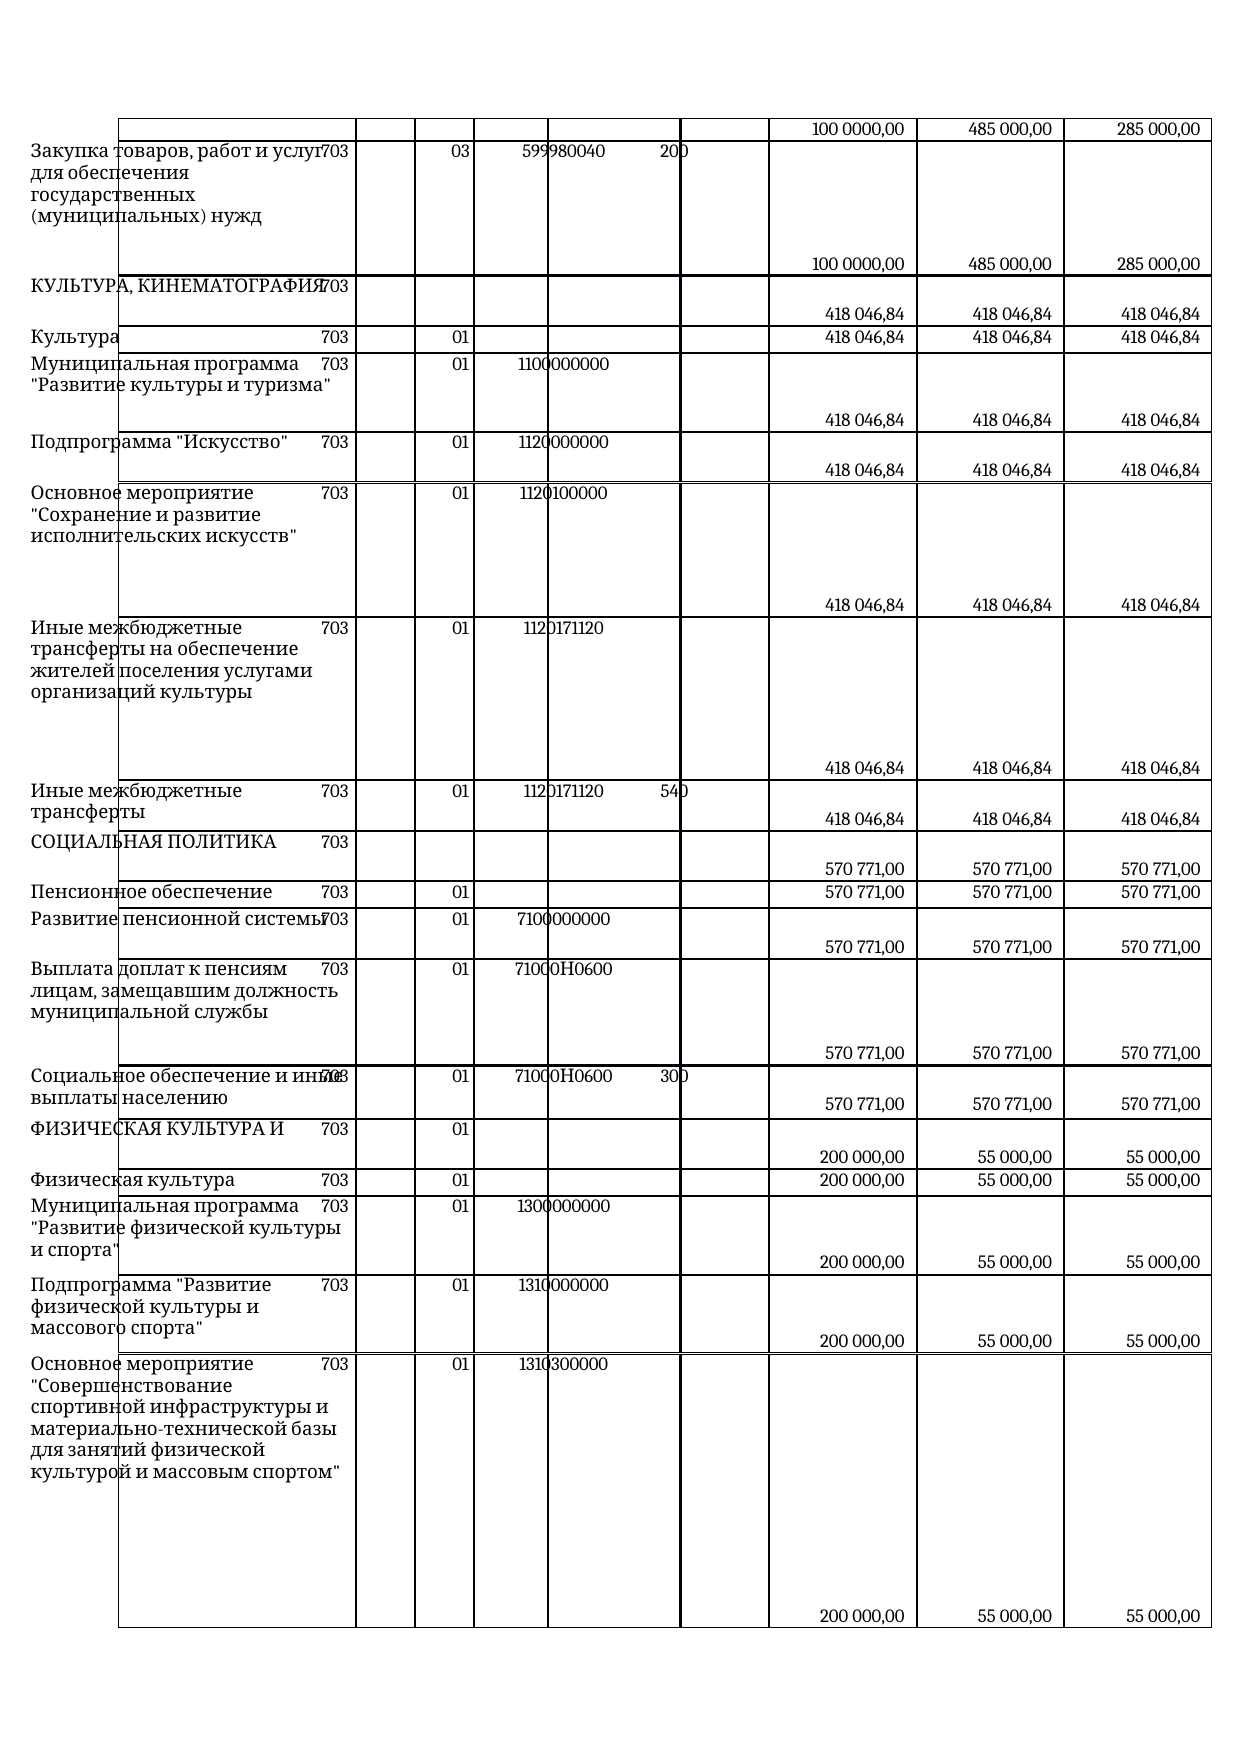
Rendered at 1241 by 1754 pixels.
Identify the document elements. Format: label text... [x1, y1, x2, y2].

table_cell 1120171120 [549, 781, 679, 830]
table_cell 570 771,00 [1065, 1067, 1211, 1118]
table_cell 418 046,84 [918, 618, 1063, 779]
table_cell 55 000,00 [918, 1170, 1063, 1195]
table_cell 7100000000 [549, 909, 679, 958]
table_cell 01 [475, 618, 547, 779]
table_cell [682, 960, 768, 1064]
table_cell 1310000000 [549, 1276, 679, 1352]
table_cell 01 [475, 1120, 547, 1168]
table_cell 300 [682, 1067, 768, 1118]
table_cell Социальное обеспечение и иные выплаты населению [119, 1067, 355, 1118]
table_cell Иные межбюджетные трансферты [119, 781, 355, 830]
table_cell 10 [416, 909, 473, 958]
table_cell 55 000,00 [1065, 1120, 1211, 1168]
table_cell 418 046,84 [1065, 618, 1211, 779]
table_cell 01 [475, 1170, 547, 1195]
table_cell Культура [119, 327, 355, 352]
table_cell 03 [475, 142, 547, 274]
table_cell 418 046,84 [1065, 433, 1211, 481]
table_cell 570 771,00 [918, 1067, 1063, 1118]
table_cell КУЛЬТУРА, КИНЕМАТОГРАФИЯ [119, 277, 355, 325]
table_cell Иные межбюджетные трансферты на обеспечение жителей поселения услугами организаций культуры [119, 618, 355, 779]
table_cell Физическая культура [119, 1170, 355, 1195]
table_cell [682, 1120, 768, 1168]
table_cell 55 000,00 [918, 1120, 1063, 1168]
table_cell Выплата доплат к пенсиям лицам, замещавшим должность муниципальной службы [119, 960, 355, 1064]
table_cell 200 000,00 [770, 1120, 916, 1168]
table_cell 01 [475, 1197, 547, 1274]
table_cell [682, 1170, 768, 1195]
table_cell 100 0000,00 [770, 119, 916, 140]
table_cell [549, 277, 679, 325]
table_cell 71000Н0600 [549, 960, 679, 1064]
table_cell 10 [416, 960, 473, 1064]
table_cell 11 [416, 1355, 473, 1627]
table_cell 570 771,00 [1065, 832, 1211, 880]
table_cell 11 [416, 1170, 473, 1195]
table_cell 703 [357, 1355, 414, 1627]
table_cell 418 046,84 [918, 484, 1063, 616]
table_cell 570 771,00 [1065, 882, 1211, 907]
table_cell 200 [682, 142, 768, 274]
table_cell 418 046,84 [770, 277, 916, 325]
table_cell 100 0000,00 [770, 142, 916, 274]
table_cell 01 [475, 882, 547, 907]
table_cell 03 [475, 119, 547, 140]
table_cell 418 046,84 [918, 354, 1063, 431]
table_cell 418 046,84 [770, 433, 916, 481]
table_cell 285 000,00 [1065, 119, 1211, 140]
table_cell 703 [357, 618, 414, 779]
table_cell 01 [475, 960, 547, 1064]
table_cell [682, 119, 768, 140]
table_cell 05 [416, 119, 473, 140]
table_cell 08 [416, 781, 473, 830]
table_cell 570 771,00 [1065, 909, 1211, 958]
table_cell 570 771,00 [770, 1067, 916, 1118]
table_cell 418 046,84 [918, 327, 1063, 352]
table_cell [682, 433, 768, 481]
table_cell 418 046,84 [1065, 277, 1211, 325]
table_cell 418 046,84 [918, 277, 1063, 325]
table_cell [549, 327, 679, 352]
table_cell Основное мероприятие "Совершенствование спортивной инфраструктуры и материально-технической базы для занятий физической культурой и массовым спортом" [119, 1355, 355, 1627]
table_cell 703 [357, 1170, 414, 1195]
table_cell 01 [475, 327, 547, 352]
table_cell 08 [416, 277, 473, 325]
table_cell 485 000,00 [918, 119, 1063, 140]
table_cell 11 [416, 1276, 473, 1352]
table_cell 10 [416, 832, 473, 880]
table_cell 08 [416, 327, 473, 352]
table_cell 599980040 [549, 119, 679, 140]
table_cell 55 000,00 [918, 1276, 1063, 1352]
table_cell [549, 882, 679, 907]
table_cell 08 [416, 484, 473, 616]
table_cell Развитие пенсионной системы [119, 909, 355, 958]
table_cell [549, 1120, 679, 1168]
table_cell 485 000,00 [918, 142, 1063, 274]
table_cell 01 [475, 1276, 547, 1352]
table_cell 200 000,00 [770, 1197, 916, 1274]
table_cell 01 [475, 909, 547, 958]
table_cell 285 000,00 [1065, 142, 1211, 274]
table_cell 703 [357, 781, 414, 830]
table_cell 703 [357, 354, 414, 431]
table_cell 01 [475, 433, 547, 481]
table_cell [549, 1170, 679, 1195]
table_cell 200 000,00 [770, 1170, 916, 1195]
table_cell 418 046,84 [770, 327, 916, 352]
table_cell 703 [357, 882, 414, 907]
table_cell 418 046,84 [770, 484, 916, 616]
table_cell 570 771,00 [918, 909, 1063, 958]
table_cell [682, 882, 768, 907]
table_cell Финансовое обеспечение иных расходов органов местного самоуправления и муниципальных казенных учреждений [119, 119, 355, 140]
table_cell 55 000,00 [1065, 1355, 1211, 1627]
table_cell [682, 1197, 768, 1274]
table_cell 703 [357, 1276, 414, 1352]
table_cell 200 000,00 [770, 1355, 916, 1627]
table_cell 200 000,00 [770, 1276, 916, 1352]
table_cell 08 [416, 354, 473, 431]
table_cell 55 000,00 [918, 1355, 1063, 1627]
table_cell 703 [357, 1067, 414, 1118]
table_cell 570 771,00 [918, 832, 1063, 880]
table_cell 05 [416, 142, 473, 274]
table_cell 703 [357, 1120, 414, 1168]
table_cell 1120000000 [549, 433, 679, 481]
table_cell 418 046,84 [918, 781, 1063, 830]
table_cell 10 [416, 882, 473, 907]
table_cell 703 [357, 484, 414, 616]
table_cell 418 046,84 [1065, 354, 1211, 431]
table_cell ФИЗИЧЕСКАЯ КУЛЬТУРА И СПОРТ [119, 1120, 355, 1168]
table_cell 418 046,84 [1065, 484, 1211, 616]
table_cell 418 046,84 [770, 781, 916, 830]
table_cell 703 [357, 119, 414, 140]
table_cell 01 [475, 781, 547, 830]
table_cell 1120171120 [549, 618, 679, 779]
table_cell 10 [416, 1067, 473, 1118]
table_cell 418 046,84 [770, 354, 916, 431]
table_cell 703 [357, 909, 414, 958]
table_cell 570 771,00 [770, 832, 916, 880]
table_cell Муниципальная программа "Развитие физической культуры и спорта" [119, 1197, 355, 1274]
table_cell Подпрограмма "Развитие физической культуры и массового спорта" [119, 1276, 355, 1352]
table_cell СОЦИАЛЬНАЯ ПОЛИТИКА [119, 832, 355, 880]
table_cell 71000Н0600 [549, 1067, 679, 1118]
table_cell 703 [357, 433, 414, 481]
table_cell [475, 832, 547, 880]
table_cell 08 [416, 433, 473, 481]
table_cell 703 [357, 1197, 414, 1274]
table_cell 570 771,00 [1065, 960, 1211, 1064]
table_cell [682, 618, 768, 779]
table_cell 55 000,00 [1065, 1170, 1211, 1195]
table_cell [682, 1276, 768, 1352]
table_cell [682, 484, 768, 616]
table_cell [682, 909, 768, 958]
table_cell [682, 277, 768, 325]
table_cell 1300000000 [549, 1197, 679, 1274]
table_cell Основное мероприятие "Сохранение и развитие исполнительских искусств" [119, 484, 355, 616]
table_cell 418 046,84 [770, 618, 916, 779]
table_cell 703 [357, 960, 414, 1064]
table_cell 55 000,00 [1065, 1197, 1211, 1274]
table_cell 540 [682, 781, 768, 830]
table_cell 570 771,00 [770, 909, 916, 958]
table_cell 418 046,84 [1065, 781, 1211, 830]
table_cell 08 [416, 618, 473, 779]
table_cell 01 [475, 1355, 547, 1627]
table_cell [682, 1355, 768, 1627]
table_cell Пенсионное обеспечение [119, 882, 355, 907]
table_cell Закупка товаров, работ и услуг для обеспечения государственных (муниципальных) нужд [119, 142, 355, 274]
table_cell 55 000,00 [918, 1197, 1063, 1274]
table_cell 703 [357, 832, 414, 880]
table_cell 01 [475, 1067, 547, 1118]
table_cell Подпрограмма "Искусство" [119, 433, 355, 481]
table_cell 01 [475, 354, 547, 431]
table_cell 599980040 [549, 142, 679, 274]
table_cell 55 000,00 [1065, 1276, 1211, 1352]
table_cell [682, 354, 768, 431]
table_cell [682, 327, 768, 352]
table_cell 703 [357, 142, 414, 274]
table_cell 1310300000 [549, 1355, 679, 1627]
table_cell [549, 832, 679, 880]
table_cell [475, 277, 547, 325]
table_cell 570 771,00 [770, 960, 916, 1064]
table_cell 1120100000 [549, 484, 679, 616]
table_cell 11 [416, 1197, 473, 1274]
table_cell 703 [357, 327, 414, 352]
table_cell 11 [416, 1120, 473, 1168]
table_cell [682, 832, 768, 880]
table_cell 570 771,00 [918, 960, 1063, 1064]
table_cell Муниципальная программа "Развитие культуры и туризма" [119, 354, 355, 431]
table_cell 570 771,00 [918, 882, 1063, 907]
table_cell 418 046,84 [1065, 327, 1211, 352]
table_cell 01 [475, 484, 547, 616]
table_cell 1100000000 [549, 354, 679, 431]
table_cell 418 046,84 [918, 433, 1063, 481]
table_cell 570 771,00 [770, 882, 916, 907]
table_cell 703 [357, 277, 414, 325]
